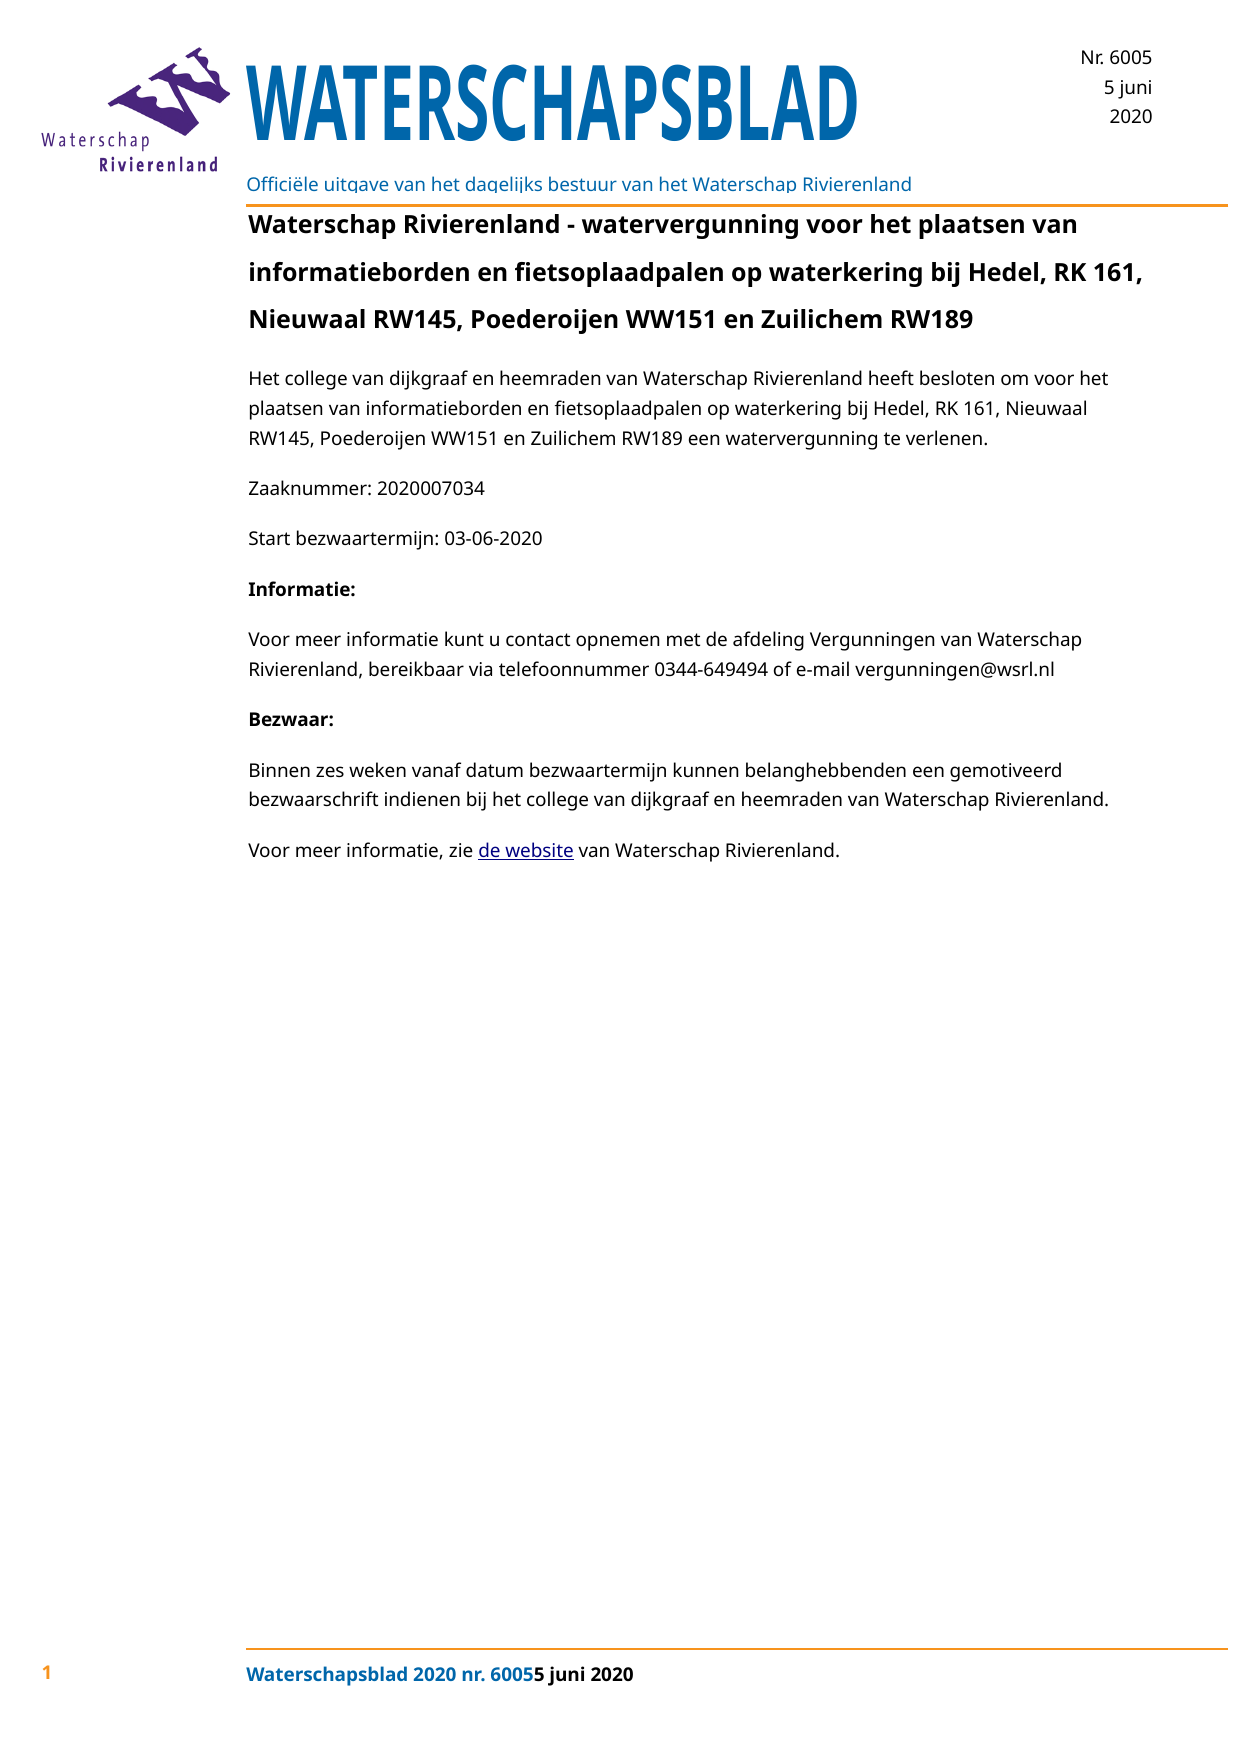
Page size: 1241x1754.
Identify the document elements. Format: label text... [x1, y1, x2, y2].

text Start bezwaartermijn: 03-06-2020 [248, 526, 1152, 551]
text Waterschap Rivierenland - watervergunning voor het plaatsen van informatieborden en fietsoplaadpalen op waterkering bij Hedel, RK 161, Nieuwaal RW145, Poederoijen WW151 en Zuilichem RW189 [248, 207, 1152, 336]
picture [41, 47, 231, 172]
text Voor meer informatie kunt u contact opnemen met de afdeling Vergunningen van Waterschap Rivierenland, bereikbaar via telefoonnummer 0344-649494 of e-mail vergunningen@wsrl.nl [248, 626, 1152, 682]
text Bezwaar: [248, 706, 1152, 732]
text Het college van dijkgraaf en heemraden van Waterschap Rivierenland heeft besloten om voor het plaatsen van informatieborden en fietsoplaadpalen op waterkering bij Hedel, RK 161, Nieuwaal RW145, Poederoijen WW151 en Zuilichem RW189 een watervergunning te verlenen. [248, 366, 1152, 450]
text Binnen zes weken vanaf datum bezwaartermijn kunnen belanghebbenden een gemotiveerd bezwaarschrift indienen bij het college van dijkgraaf en heemraden van Waterschap Rivierenland. [248, 757, 1152, 812]
text Voor meer informatie, zie de website van Waterschap Rivierenland. [248, 837, 1152, 862]
text Zaaknummer: 2020007034 [248, 475, 1152, 501]
text Informatie: [248, 576, 1152, 602]
